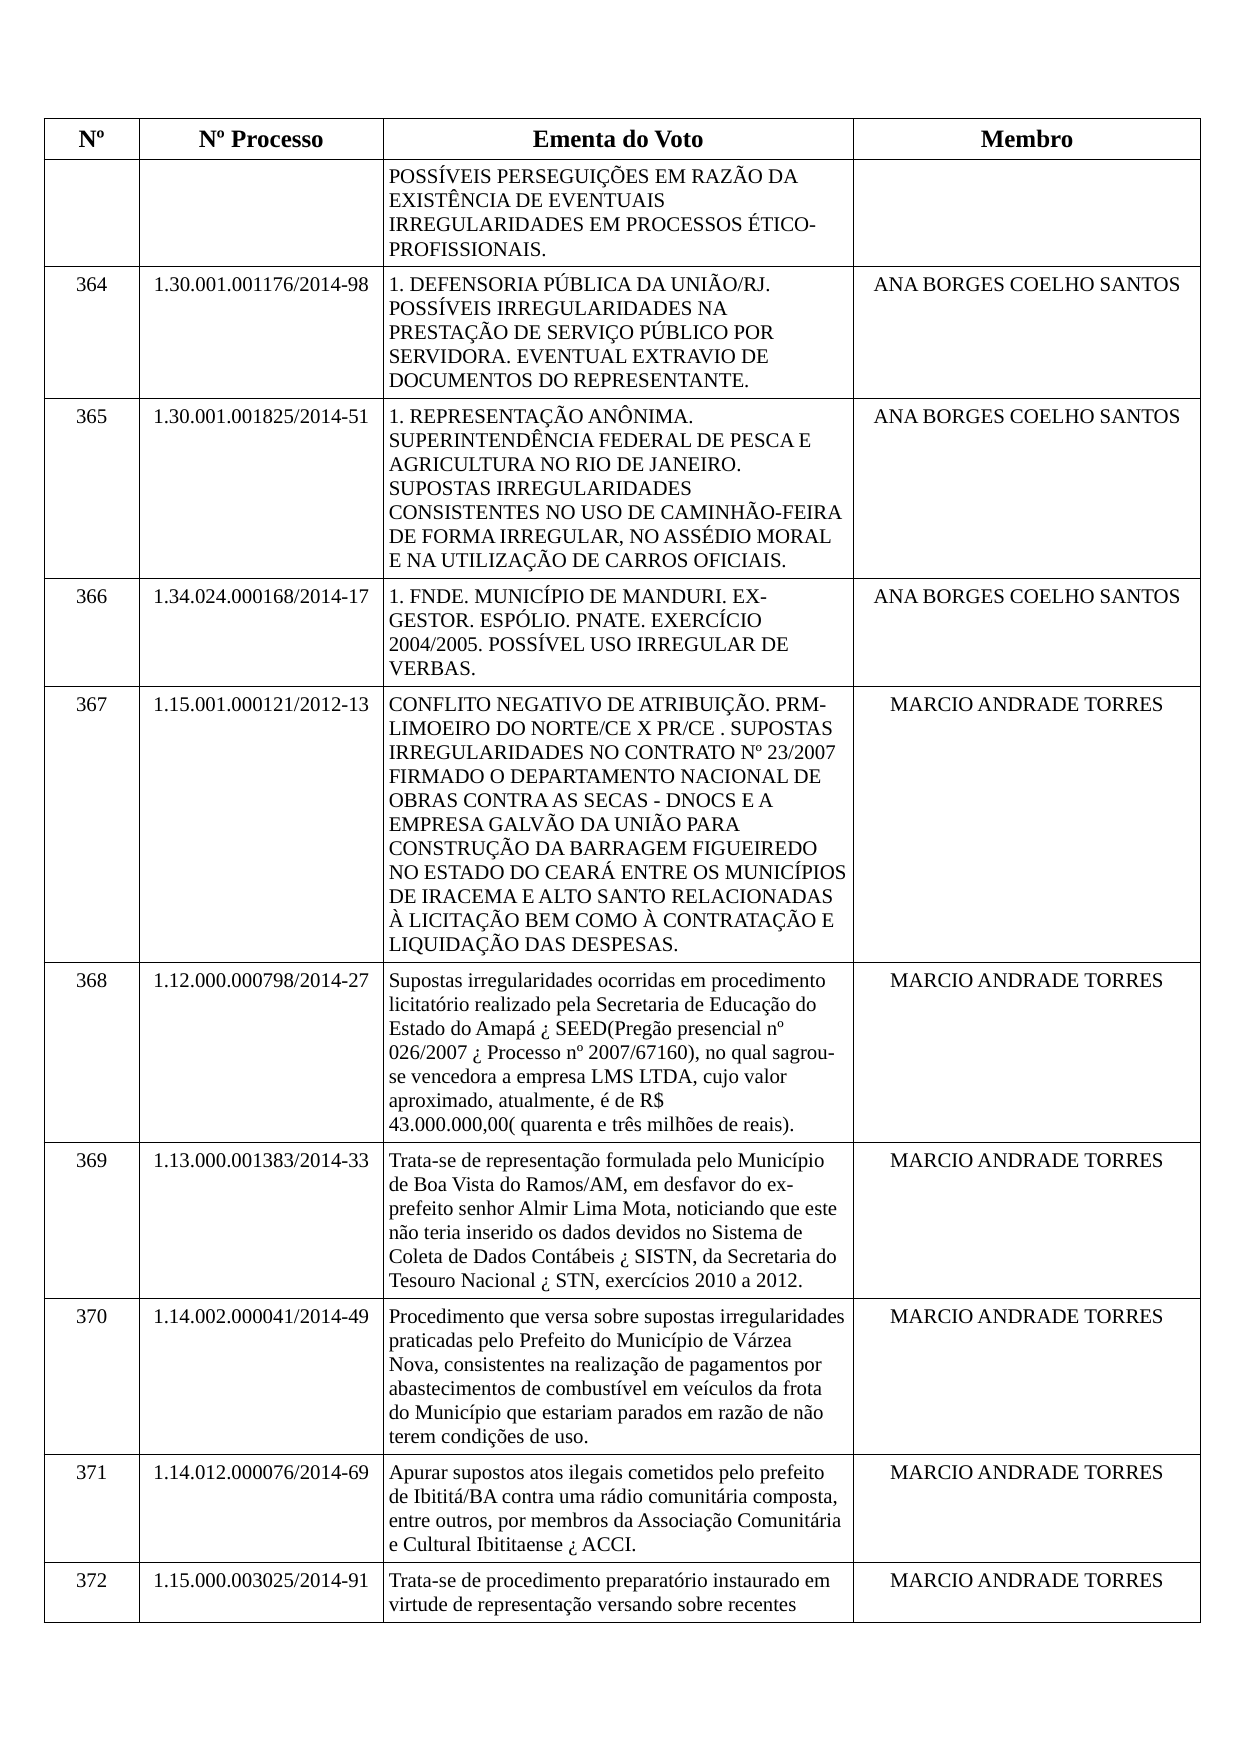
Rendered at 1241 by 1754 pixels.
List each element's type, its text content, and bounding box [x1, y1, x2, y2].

table_cell Trata-se de representação formulada pelo Município de Boa Vista do Ramos/AM, em desfavor do ex-prefeito senhor Almir Lima Mota, noticiando que este não teria inserido os dados devidos no Sistema de Coleta de Dados Contábeis ¿ SISTN, da Secretaria do Tesouro Nacional ¿ STN, exercícios 2010 a 2012. [384, 1143, 853, 1298]
table_cell 368 [45, 963, 139, 1142]
table_cell Trata-se de procedimento preparatório instaurado em virtude de representação versando sobre recentes [384, 1563, 853, 1622]
table_header Membro [854, 119, 1200, 158]
table_cell MARCIO ANDRADE TORRES [854, 1563, 1200, 1622]
table_cell 364 [45, 267, 139, 398]
table_header Nº [45, 119, 139, 158]
table_cell 1.30.001.001176/2014-98 [140, 267, 383, 398]
table_cell POSSÍVEIS PERSEGUIÇÕES EM RAZÃO DA EXISTÊNCIA DE EVENTUAIS IRREGULARIDADES EM PROCESSOS ÉTICO-PROFISSIONAIS. [384, 160, 853, 266]
table_cell 1.15.000.003025/2014-91 [140, 1563, 383, 1622]
table_cell ANA BORGES COELHO SANTOS [854, 399, 1200, 578]
table_cell MARCIO ANDRADE TORRES [854, 963, 1200, 1142]
table_cell 1.12.000.000798/2014-27 [140, 963, 383, 1142]
table_cell 365 [45, 399, 139, 578]
table_cell [45, 160, 139, 266]
table_cell 371 [45, 1455, 139, 1562]
table_cell 1.15.001.000121/2012-13 [140, 687, 383, 962]
table_cell 1. DEFENSORIA PÚBLICA DA UNIÃO/RJ. POSSÍVEIS IRREGULARIDADES NA PRESTAÇÃO DE SERVIÇO PÚBLICO POR SERVIDORA. EVENTUAL EXTRAVIO DE DOCUMENTOS DO REPRESENTANTE. [384, 267, 853, 398]
table_cell 372 [45, 1563, 139, 1622]
table_cell 1. FNDE. MUNICÍPIO DE MANDURI. EX-GESTOR. ESPÓLIO. PNATE. EXERCÍCIO 2004/2005. POSSÍVEL USO IRREGULAR DE VERBAS. [384, 579, 853, 686]
table_cell 1. REPRESENTAÇÃO ANÔNIMA. SUPERINTENDÊNCIA FEDERAL DE PESCA E AGRICULTURA NO RIO DE JANEIRO. SUPOSTAS IRREGULARIDADES CONSISTENTES NO USO DE CAMINHÃO-FEIRA DE FORMA IRREGULAR, NO ASSÉDIO MORAL E NA UTILIZAÇÃO DE CARROS OFICIAIS. [384, 399, 853, 578]
table_cell 1.30.001.001825/2014-51 [140, 399, 383, 578]
table_header Ementa do Voto [384, 119, 853, 158]
table_cell ANA BORGES COELHO SANTOS [854, 267, 1200, 398]
table_cell MARCIO ANDRADE TORRES [854, 1299, 1200, 1454]
table_cell [140, 160, 383, 266]
table_cell 1.34.024.000168/2014-17 [140, 579, 383, 686]
table_cell 370 [45, 1299, 139, 1454]
table_cell 1.14.012.000076/2014-69 [140, 1455, 383, 1562]
table_cell 369 [45, 1143, 139, 1298]
table_cell Procedimento que versa sobre supostas irregularidades praticadas pelo Prefeito do Município de Várzea Nova, consistentes na realização de pagamentos por abastecimentos de combustível em veículos da frota do Município que estariam parados em razão de não terem condições de uso. [384, 1299, 853, 1454]
table_cell MARCIO ANDRADE TORRES [854, 1455, 1200, 1562]
table_cell 367 [45, 687, 139, 962]
table_cell Supostas irregularidades ocorridas em procedimento licitatório realizado pela Secretaria de Educação do Estado do Amapá ¿ SEED(Pregão presencial nº 026/2007 ¿ Processo nº 2007/67160), no qual sagrou-se vencedora a empresa LMS LTDA, cujo valor aproximado, atualmente, é de R$ 43.000.000,00( quarenta e três milhões de reais). [384, 963, 853, 1142]
table_cell Apurar supostos atos ilegais cometidos pelo prefeito de Ibititá/BA contra uma rádio comunitária composta, entre outros, por membros da Associação Comunitária e Cultural Ibititaense ¿ ACCI. [384, 1455, 853, 1562]
table_header Nº Processo [140, 119, 383, 158]
table_cell MARCIO ANDRADE TORRES [854, 687, 1200, 962]
table_cell ANA BORGES COELHO SANTOS [854, 579, 1200, 686]
table_cell MARCIO ANDRADE TORRES [854, 1143, 1200, 1298]
table_cell 366 [45, 579, 139, 686]
table_cell [854, 160, 1200, 266]
table_cell 1.13.000.001383/2014-33 [140, 1143, 383, 1298]
table_cell CONFLITO NEGATIVO DE ATRIBUIÇÃO. PRM-LIMOEIRO DO NORTE/CE X PR/CE . SUPOSTAS IRREGULARIDADES NO CONTRATO Nº 23/2007 FIRMADO O DEPARTAMENTO NACIONAL DE OBRAS CONTRA AS SECAS - DNOCS E A EMPRESA GALVÃO DA UNIÃO PARA CONSTRUÇÃO DA BARRAGEM FIGUEIREDO NO ESTADO DO CEARÁ ENTRE OS MUNICÍPIOS DE IRACEMA E ALTO SANTO RELACIONADAS À LICITAÇÃO BEM COMO À CONTRATAÇÃO E LIQUIDAÇÃO DAS DESPESAS. [384, 687, 853, 962]
table_cell 1.14.002.000041/2014-49 [140, 1299, 383, 1454]
